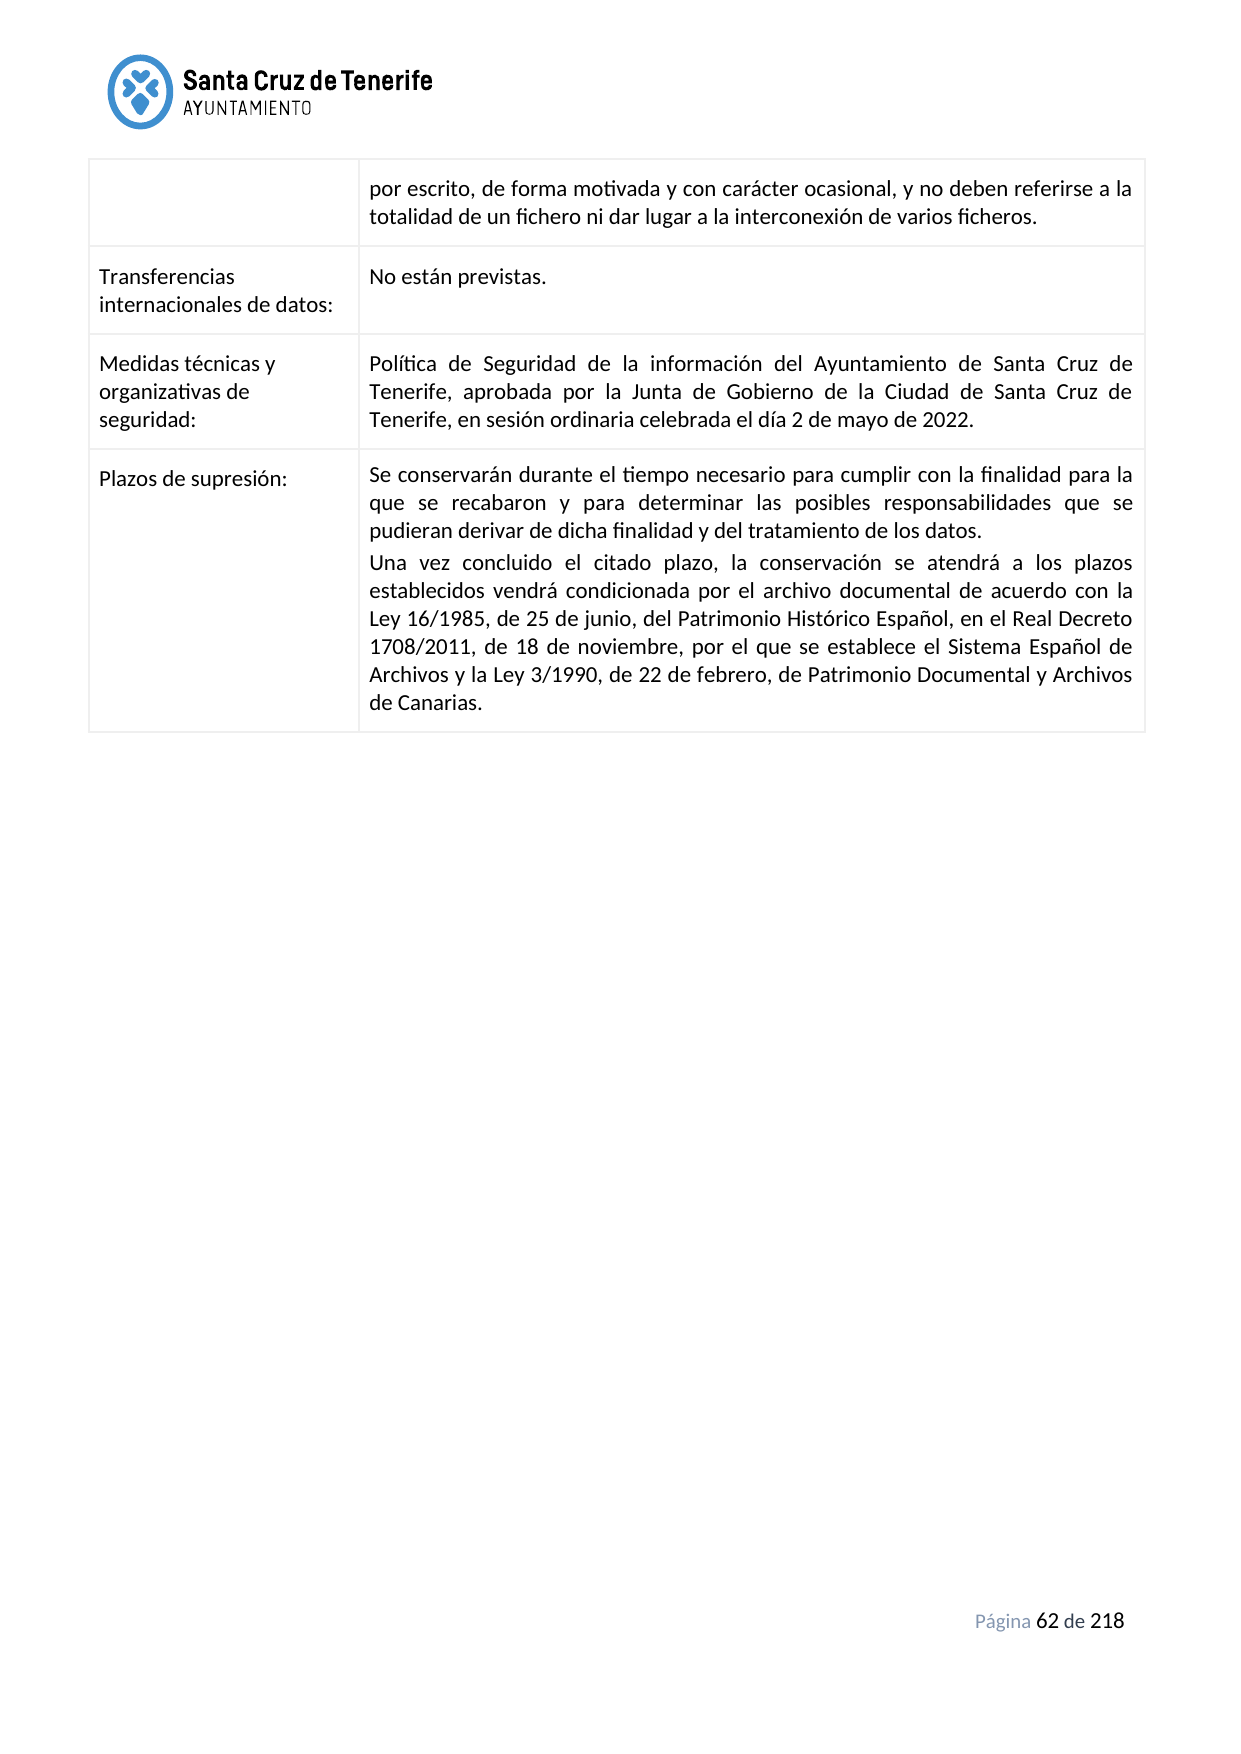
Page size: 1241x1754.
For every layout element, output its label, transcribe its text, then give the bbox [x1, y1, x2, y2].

table_cell Política de Seguridad de la información del Ayuntamiento de Santa Cruz de Tenerife, aprobada por la Junta de Gobierno de la Ciudad de Santa Cruz de Tenerife, en sesión ordinaria celebrada el día 2 de mayo de 2022. [360, 335, 1144, 448]
table_cell Se conservarán durante el tiempo necesario para cumplir con la finalidad para la que se recabaron y para determinar las posibles responsabilidades que se pudieran derivar de dicha finalidad y del tratamiento de los datos. Una vez concluido el citado plazo, la conservación se atendrá a los plazos establecidos vendrá condicionada por el archivo documental de acuerdo con la Ley 16/1985, de 25 de junio, del Patrimonio Histórico Español, en el Real Decreto 1708/2011, de 18 de noviembre, por el que se establece el Sistema Español de Archivos y la Ley 3/1990, de 22 de febrero, de Patrimonio Documental y Archivos de Canarias. [360, 450, 1144, 731]
table_cell No están previstas. [360, 247, 1144, 332]
table_cell por escrito, de forma motivada y con carácter ocasional, y no deben referirse a la totalidad de un fichero ni dar lugar a la interconexión de varios ficheros. [360, 160, 1144, 245]
table_cell Plazos de supresión: [90, 450, 358, 731]
table_cell Medidas técnicas y organizativas de seguridad: [90, 335, 358, 448]
table_cell Transferencias internacionales de datos: [90, 247, 358, 332]
table_cell [90, 160, 358, 245]
